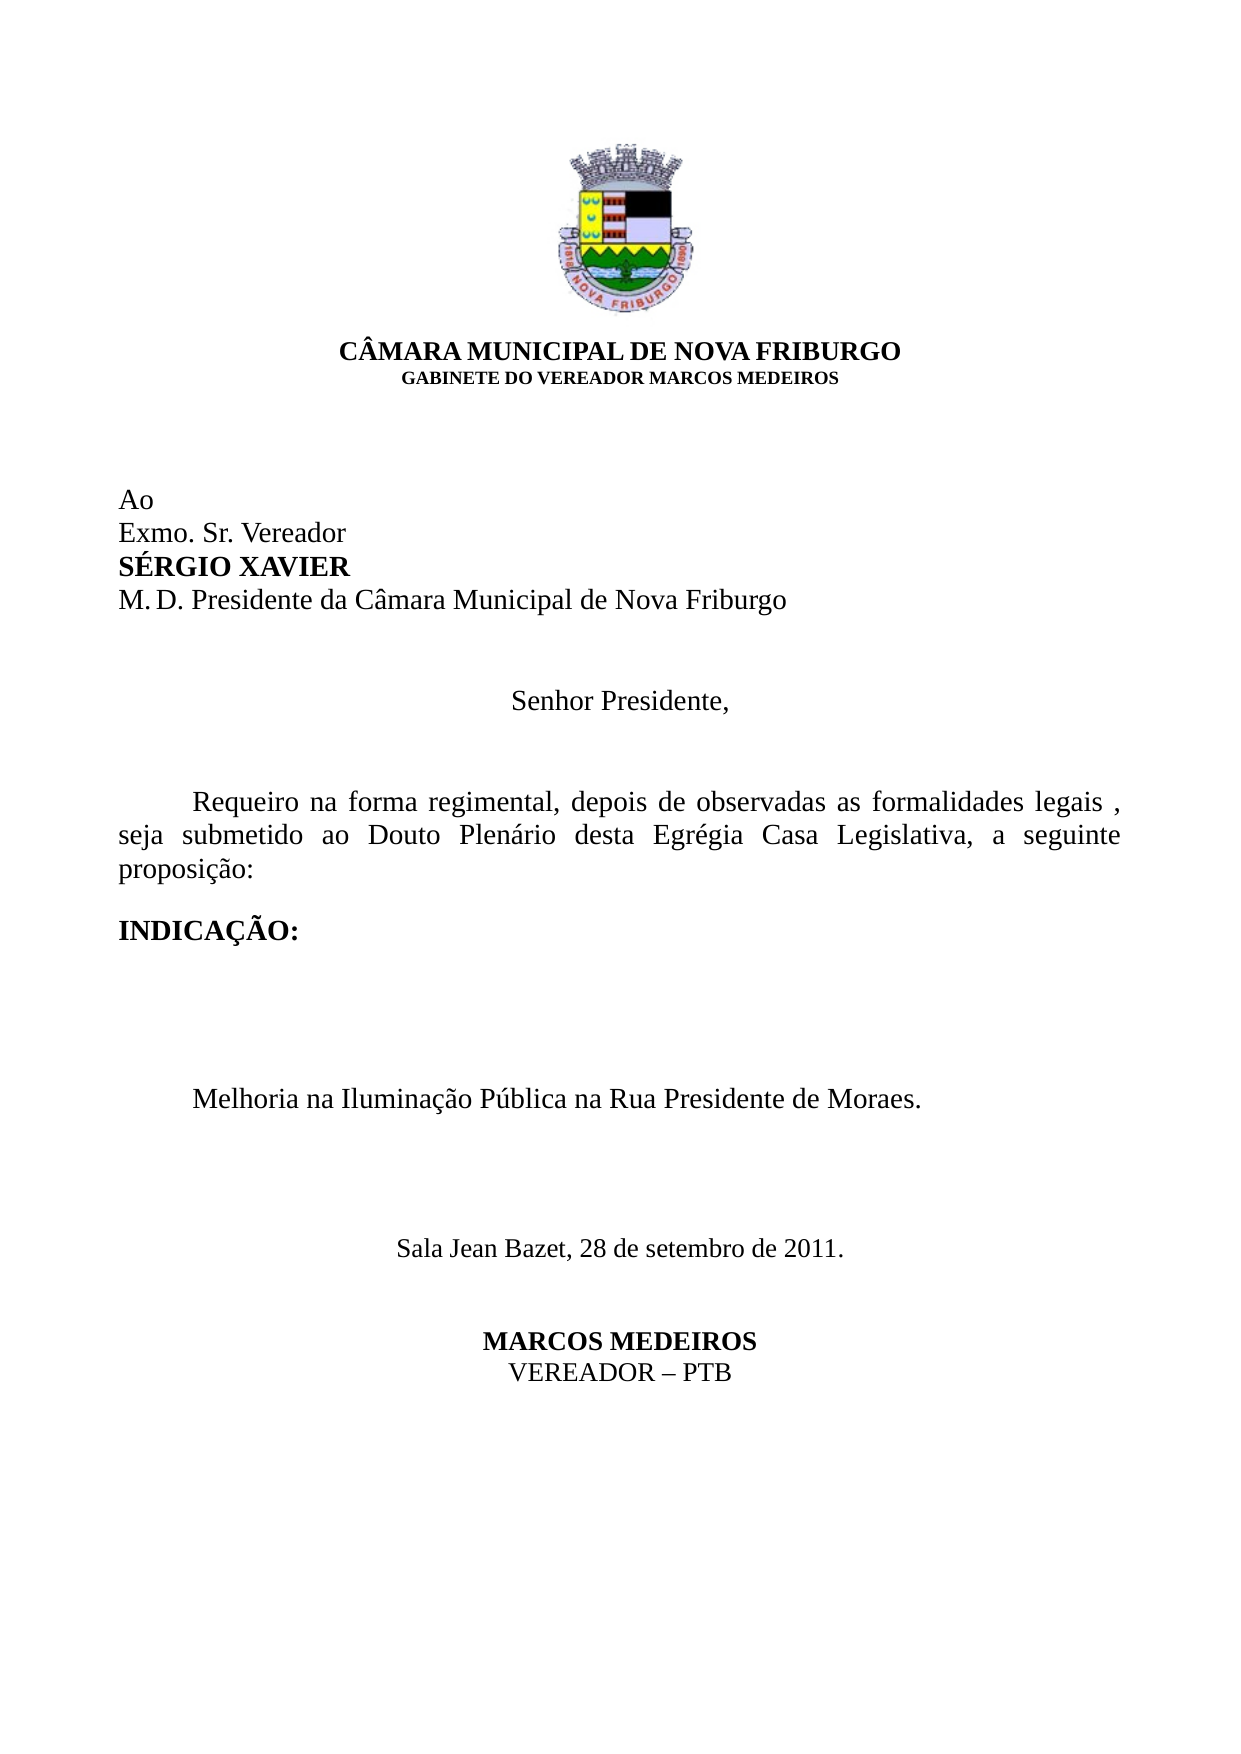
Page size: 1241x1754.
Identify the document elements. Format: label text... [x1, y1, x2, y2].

text VEREADOR – PTB [118, 1356, 1122, 1388]
text Senhor Presidente, [118, 683, 1122, 717]
text Melhoria na Iluminação Pública na Rua Presidente de Moraes. [118, 1081, 1122, 1114]
picture [537, 127, 703, 327]
text Exmo. Sr. Vereador [118, 515, 1122, 549]
text GABINETE DO VEREADOR MARCOS MEDEIROS [118, 367, 1122, 388]
text Ao [118, 482, 1122, 515]
text Sala Jean Bazet, 28 de setembro de 2011. [118, 1232, 1122, 1263]
text SÉRGIO XAVIER [118, 549, 1122, 582]
text Requeiro na forma regimental, depois de observadas as formalidades legais , seja submetido ao Douto Plenário desta Egrégia Casa Legislativa, a seguinte proposição: [118, 784, 1122, 884]
text MARCOS MEDEIROS [118, 1325, 1122, 1356]
text CÂMARA MUNICIPAL DE NOVA FRIBURGO [118, 335, 1122, 367]
list D. Presidente da Câmara Municipal de Nova Friburgo [118, 582, 1122, 616]
text INDICAÇÃO: [118, 913, 1122, 947]
